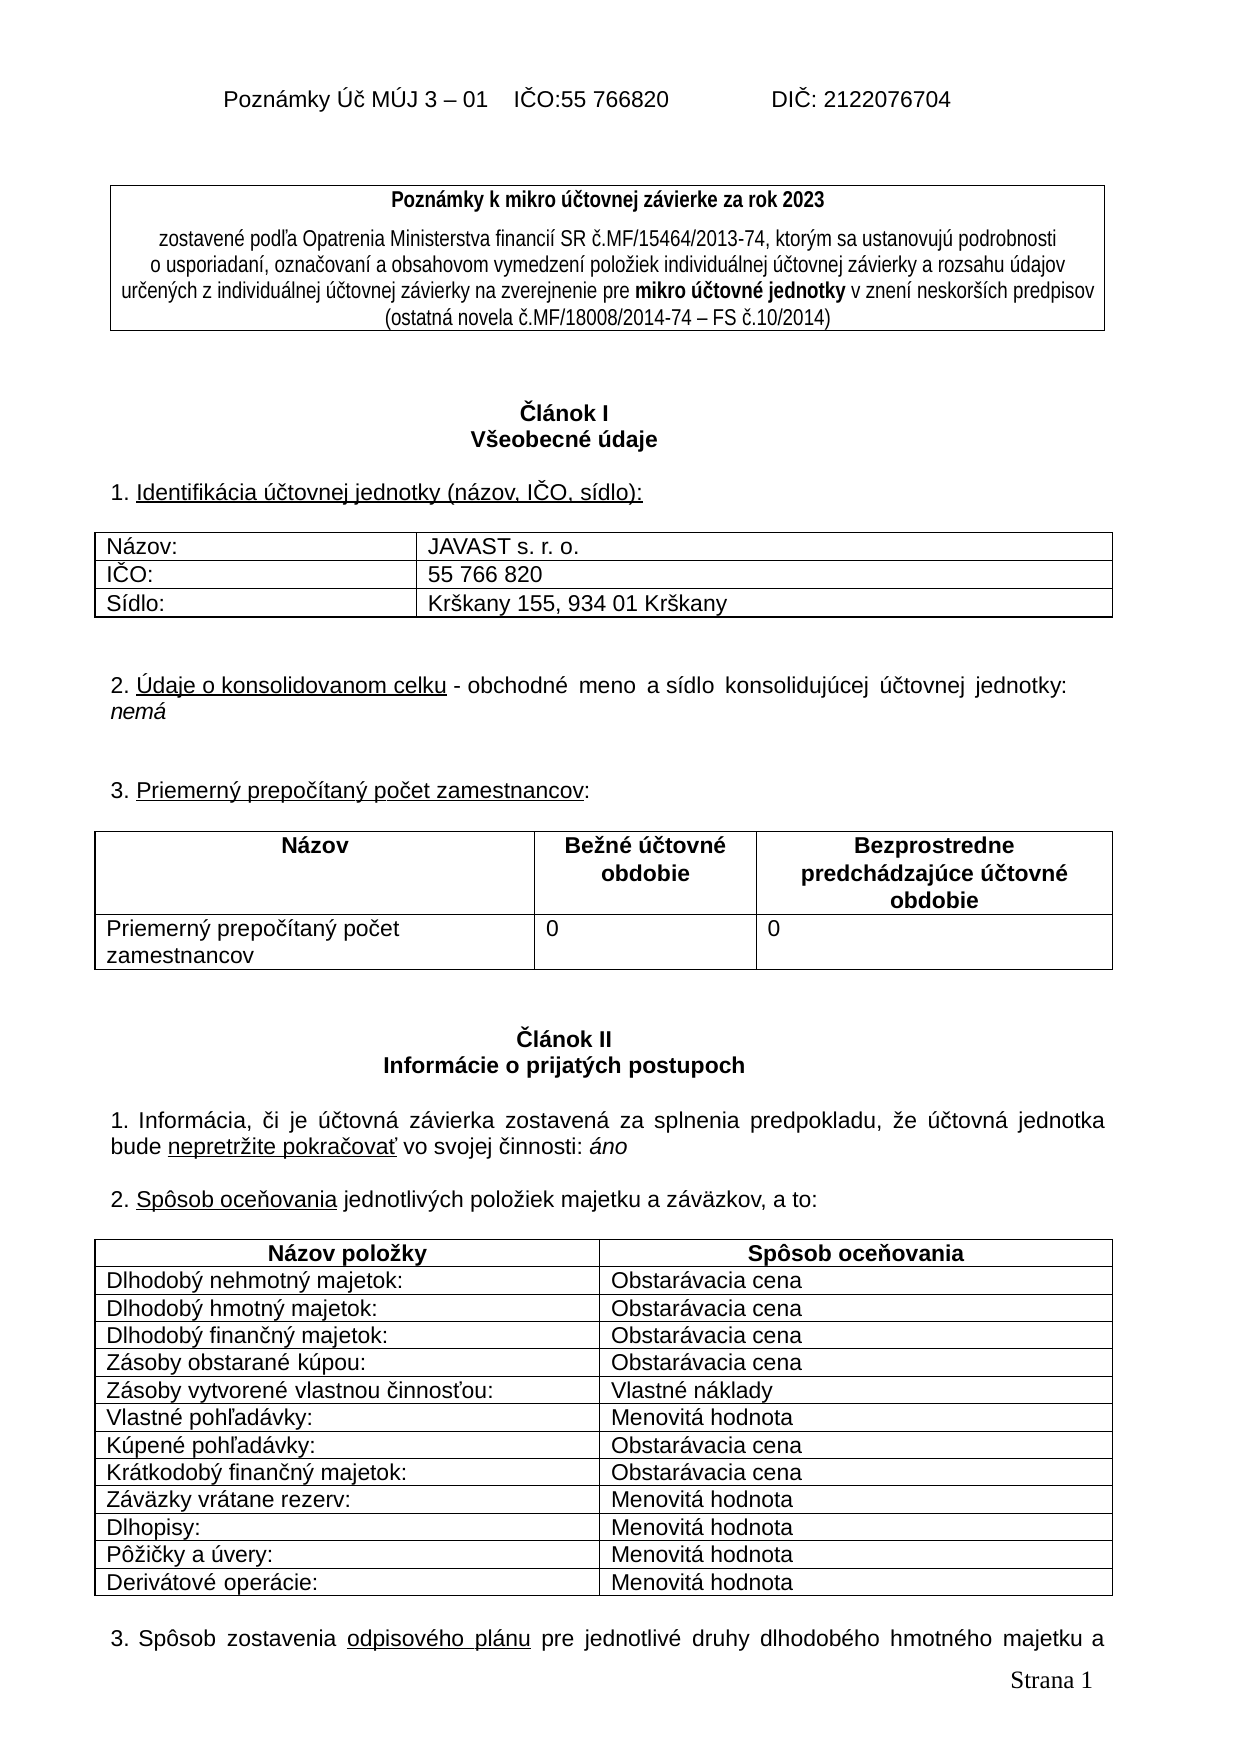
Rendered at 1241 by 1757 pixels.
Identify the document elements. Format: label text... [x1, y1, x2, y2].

table_cell Vlastné pohľadávky: [96, 1404, 599, 1431]
table_cell 0 [535, 915, 756, 969]
table_cell Derivátové operácie: [96, 1569, 599, 1595]
table_header Názov [96, 832, 534, 913]
table_cell Dlhodobý hmotný majetok: [96, 1295, 599, 1321]
table_cell Krškany 155, 934 01 Krškany [417, 589, 1112, 616]
text 2. Spôsob oceňovania jednotlivých položiek majetku a záväzkov, a to: [110, 1186, 1105, 1212]
table_cell Dlhopisy: [96, 1514, 599, 1540]
table_cell Vlastné náklady [600, 1377, 1112, 1403]
table_cell Sídlo: [96, 589, 416, 616]
table_cell Obstarávacia cena [600, 1459, 1112, 1485]
table_cell Obstarávacia cena [600, 1267, 1112, 1293]
table_cell Kúpené pohľadávky: [96, 1432, 599, 1458]
table_cell 55 766 820 [417, 561, 1112, 588]
subtitle Článok II [110, 1026, 1017, 1052]
table_cell Obstarávacia cena [600, 1322, 1112, 1348]
text Informácie o prijatých postupoch [110, 1052, 1018, 1079]
table_header Názov položky [96, 1240, 599, 1266]
table_cell 0 [757, 915, 1112, 969]
text 1. Identifikácia účtovnej jednotky (názov, IČO, sídlo): [110, 478, 1105, 505]
text zostavené podľa Opatrenia Ministerstva financií SR č.MF/15464/2013-74, ktorým sa ustanovujú podrobnosti o usporiadaní, označovaní a obsahovom vymedzení položiek individuálnej účtovnej závierky a rozsahu údajov určených z individuálnej účtovnej závierky na zverejnenie pre mikro účtovné jednotky v znení neskorších predpisov [111, 224, 1104, 303]
table_cell Obstarávacia cena [600, 1295, 1112, 1321]
text 3. Spôsob zostavenia odpisového plánu pre jednotlivé druhy dlhodobého hmotného majetku a [110, 1625, 1105, 1651]
table_cell Obstarávacia cena [600, 1349, 1112, 1376]
table_header Bežné účtovné obdobie [535, 832, 756, 913]
table_cell Dlhodobý nehmotný majetok: [96, 1267, 599, 1293]
text Všeobecné údaje [110, 426, 1017, 453]
subtitle Článok I [110, 400, 1018, 426]
text 1. Informácia, či je účtovná závierka zostavená za splnenia predpokladu, že účtovná jednotka bude nepretržite pokračovať vo svojej činnosti: áno [110, 1107, 1105, 1160]
table_cell Krátkodobý finančný majetok: [96, 1459, 599, 1485]
table_header Bezprostredne predchádzajúce účtovné obdobie [757, 832, 1112, 913]
table_header Spôsob oceňovania [600, 1240, 1112, 1266]
text 2. Údaje o konsolidovanom celku - obchodné meno a sídlo konsolidujúcej účtovnej jednotky: nemá [110, 672, 1105, 724]
text 3. Priemerný prepočítaný počet zamestnancov: [110, 777, 1105, 804]
text (ostatná novela č.MF/18008/2014-74 – FS č.10/2014) [111, 303, 1104, 330]
table_cell Pôžičky a úvery: [96, 1541, 599, 1567]
table_cell Záväzky vrátane rezerv: [96, 1486, 599, 1513]
table_cell Menovitá hodnota [600, 1514, 1112, 1540]
text Poznámky k mikro účtovnej závierke za rok 2023 [111, 186, 1104, 212]
table_header Názov: [96, 533, 416, 560]
table_cell Dlhodobý finančný majetok: [96, 1322, 599, 1348]
table_cell Obstarávacia cena [600, 1432, 1112, 1458]
table_cell Menovitá hodnota [600, 1486, 1112, 1513]
table_cell Priemerný prepočítaný počet zamestnancov [96, 915, 534, 969]
table_cell Menovitá hodnota [600, 1404, 1112, 1431]
table_cell Menovitá hodnota [600, 1569, 1112, 1595]
table_cell Zásoby obstarané kúpou: [96, 1349, 599, 1376]
table_header JAVAST s. r. o. [417, 533, 1112, 560]
table_cell Menovitá hodnota [600, 1541, 1112, 1567]
table_cell IČO: [96, 561, 416, 588]
table_cell Zásoby vytvorené vlastnou činnosťou: [96, 1377, 599, 1403]
